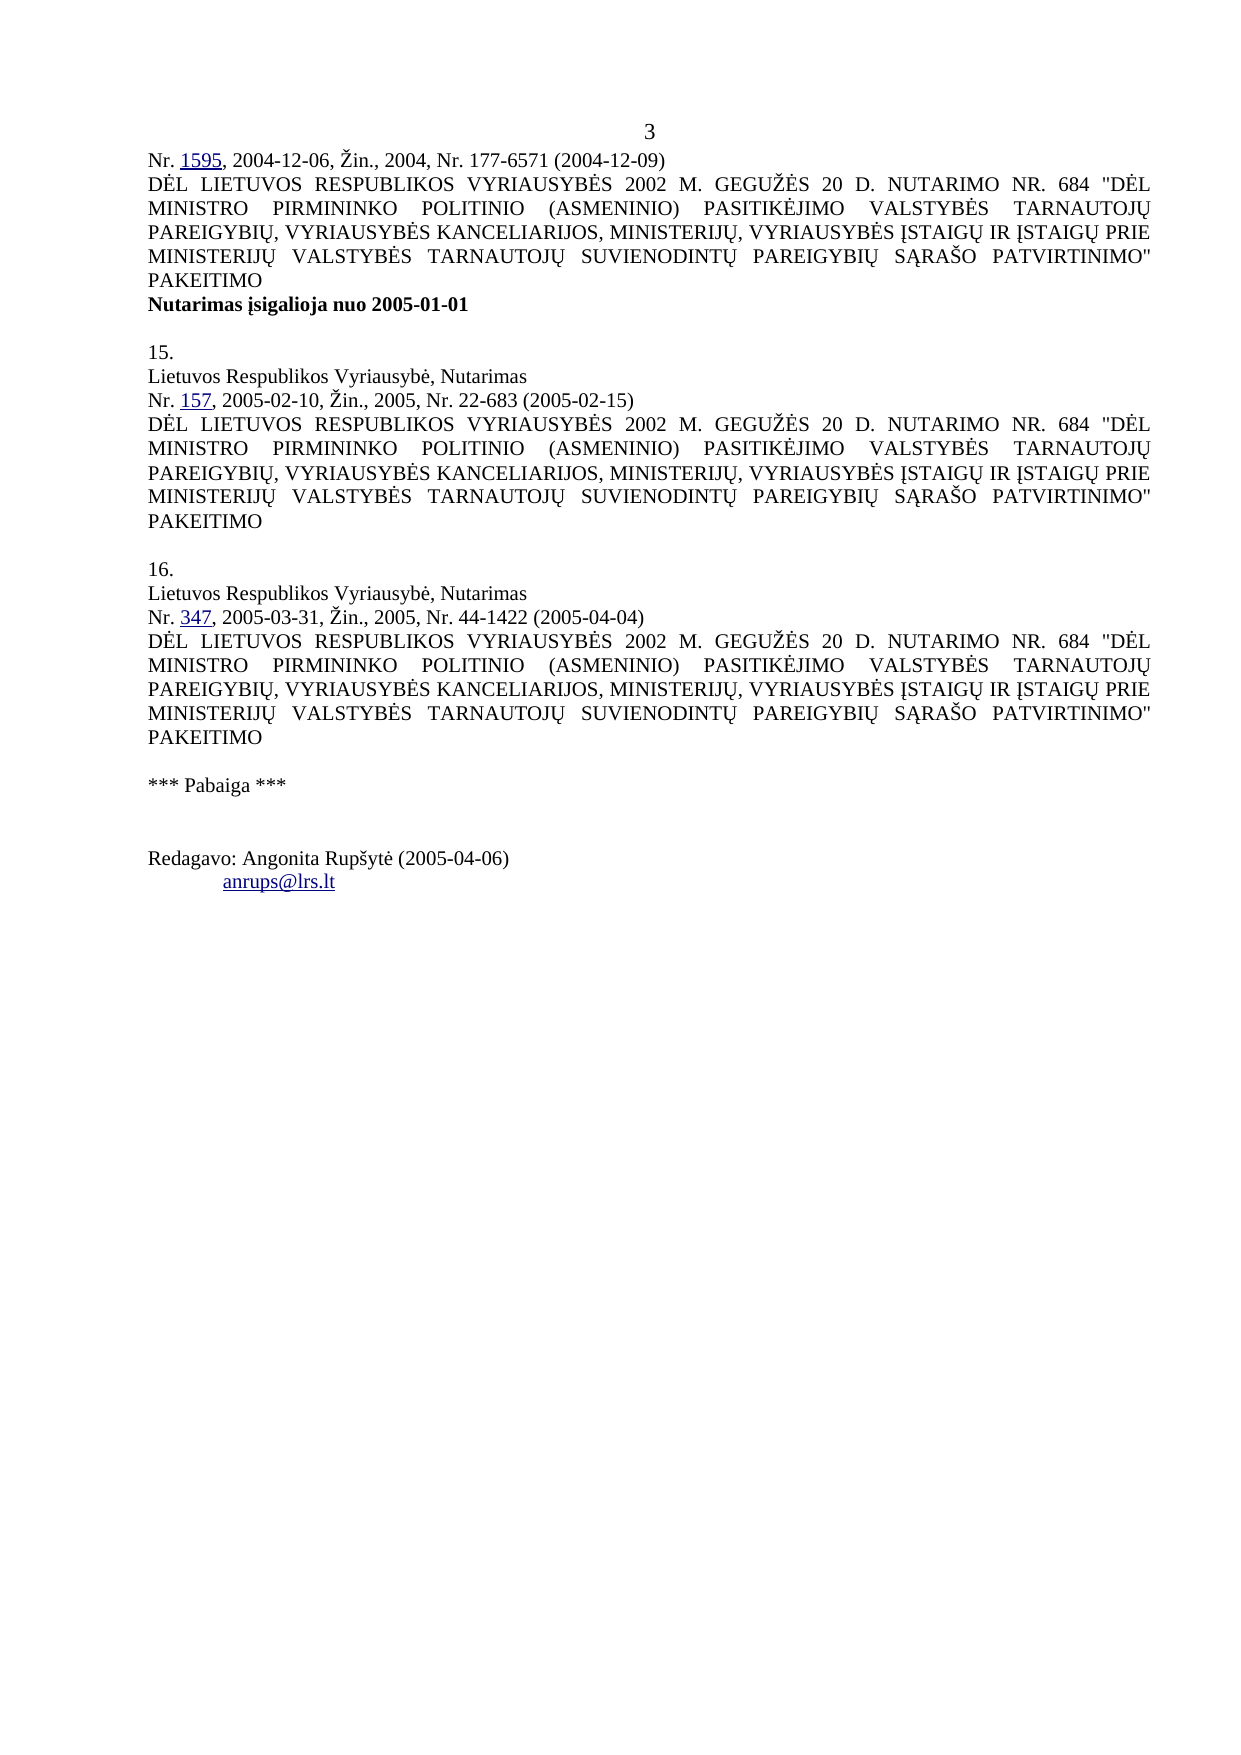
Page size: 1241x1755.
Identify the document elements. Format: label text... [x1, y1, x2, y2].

text 16. [148, 557, 1152, 581]
text Lietuvos Respublikos Vyriausybė, Nutarimas [148, 364, 1152, 388]
text 15. [148, 340, 1152, 364]
text Nr. 347, 2005-03-31, Žin., 2005, Nr. 44-1422 (2005-04-04) [148, 605, 1152, 629]
text DĖL LIETUVOS RESPUBLIKOS VYRIAUSYBĖS 2002 M. GEGUŽĖS 20 D. NUTARIMO NR. 684 "DĖL MINISTRO PIRMININKO POLITINIO (ASMENINIO) PASITIKĖJIMO VALSTYBĖS TARNAUTOJŲ PAREIGYBIŲ, VYRIAUSYBĖS KANCELIARIJOS, MINISTERIJŲ, VYRIAUSYBĖS ĮSTAIGŲ IR ĮSTAIGŲ PRIE MINISTERIJŲ VALSTYBĖS TARNAUTOJŲ SUVIENODINTŲ PAREIGYBIŲ SĄRAŠO PATVIRTINIMO" PAKEITIMO [148, 172, 1152, 292]
text anrups@lrs.lt [148, 869, 1152, 893]
text Nr. 1595, 2004-12-06, Žin., 2004, Nr. 177-6571 (2004-12-09) [148, 148, 1152, 172]
text DĖL LIETUVOS RESPUBLIKOS VYRIAUSYBĖS 2002 M. GEGUŽĖS 20 D. NUTARIMO NR. 684 "DĖL MINISTRO PIRMININKO POLITINIO (ASMENINIO) PASITIKĖJIMO VALSTYBĖS TARNAUTOJŲ PAREIGYBIŲ, VYRIAUSYBĖS KANCELIARIJOS, MINISTERIJŲ, VYRIAUSYBĖS ĮSTAIGŲ IR ĮSTAIGŲ PRIE MINISTERIJŲ VALSTYBĖS TARNAUTOJŲ SUVIENODINTŲ PAREIGYBIŲ SĄRAŠO PATVIRTINIMO" PAKEITIMO [148, 629, 1152, 749]
text Nutarimas įsigalioja nuo 2005-01-01 [148, 292, 1152, 316]
text Lietuvos Respublikos Vyriausybė, Nutarimas [148, 581, 1152, 605]
text DĖL LIETUVOS RESPUBLIKOS VYRIAUSYBĖS 2002 M. GEGUŽĖS 20 D. NUTARIMO NR. 684 "DĖL MINISTRO PIRMININKO POLITINIO (ASMENINIO) PASITIKĖJIMO VALSTYBĖS TARNAUTOJŲ PAREIGYBIŲ, VYRIAUSYBĖS KANCELIARIJOS, MINISTERIJŲ, VYRIAUSYBĖS ĮSTAIGŲ IR ĮSTAIGŲ PRIE MINISTERIJŲ VALSTYBĖS TARNAUTOJŲ SUVIENODINTŲ PAREIGYBIŲ SĄRAŠO PATVIRTINIMO" PAKEITIMO [148, 412, 1152, 533]
text Nr. 157, 2005-02-10, Žin., 2005, Nr. 22-683 (2005-02-15) [148, 388, 1152, 412]
text Redagavo: Angonita Rupšytė (2005-04-06) [148, 845, 1152, 869]
text *** Pabaiga *** [148, 773, 1152, 797]
